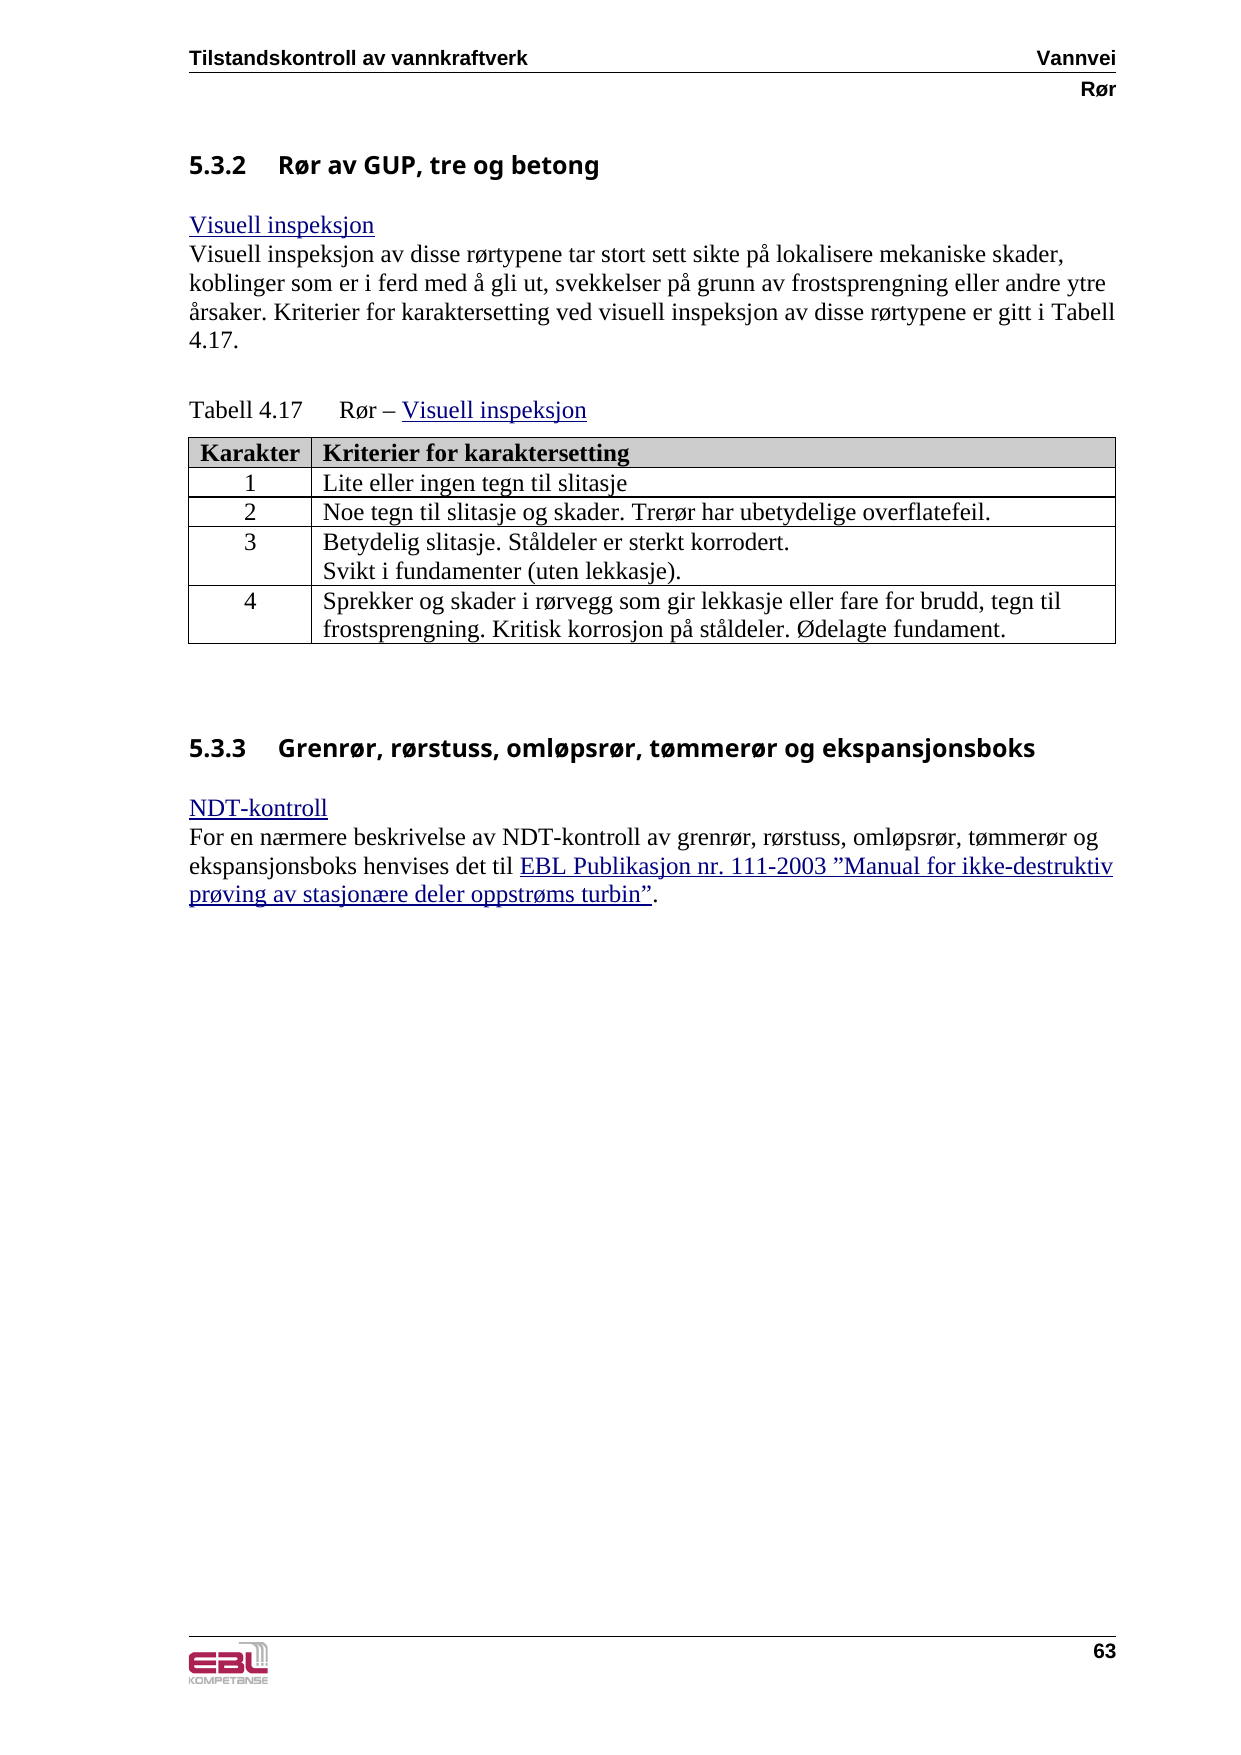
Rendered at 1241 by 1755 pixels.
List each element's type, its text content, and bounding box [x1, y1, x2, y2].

table_cell 3 [189, 527, 311, 585]
text Visuell inspeksjon av disse rørtypene tar stort sett sikte på lokalisere mekaniske skader, koblinger som er i ferd med å gli ut, svekkelser på grunn av frostsprengning eller andre ytre årsaker. Kriterier for karaktersetting ved visuell inspeksjon av disse rørtypene er gitt i Tabell 4.17. [189, 239, 1116, 354]
table_cell 4 [189, 586, 311, 643]
table_cell 1 [189, 468, 311, 496]
table_cell Betydelig slitasje. Ståldeler er sterkt korrodert. Svikt i fundamenter (uten lekkasje). [312, 527, 1115, 585]
text For en nærmere beskrivelse av NDT-kontroll av grenrør, rørstuss, omløpsrør, tømmerør og ekspansjonsboks henvises det til EBL Publikasjon nr. 111-2003 ”Manual for ikke-destruktiv prøving av stasjonære deler oppstrøms turbin”. [189, 822, 1116, 908]
table_header Kriterier for karaktersetting [312, 438, 1115, 467]
table_header Karakter [189, 438, 311, 467]
text Visuell inspeksjon [189, 211, 1116, 239]
text NDT-kontroll [189, 793, 1116, 822]
table_cell Lite eller ingen tegn til slitasje [312, 468, 1115, 496]
text Tabell 4.17 Rør – Visuell inspeksjon [189, 396, 1116, 424]
subtitle Rør av GUP, tre og betong [189, 148, 1116, 182]
table_cell 2 [189, 498, 311, 526]
subtitle Grenrør, rørstuss, omløpsrør, tømmerør og ekspansjonsboks [189, 731, 1116, 764]
table_cell Noe tegn til slitasje og skader. Trerør har ubetydelige overflatefeil. [312, 498, 1115, 526]
table_cell Sprekker og skader i rørvegg som gir lekkasje eller fare for brudd, tegn til frostsprengning. Kritisk korrosjon på ståldeler. Ødelagte fundament. [312, 586, 1115, 643]
